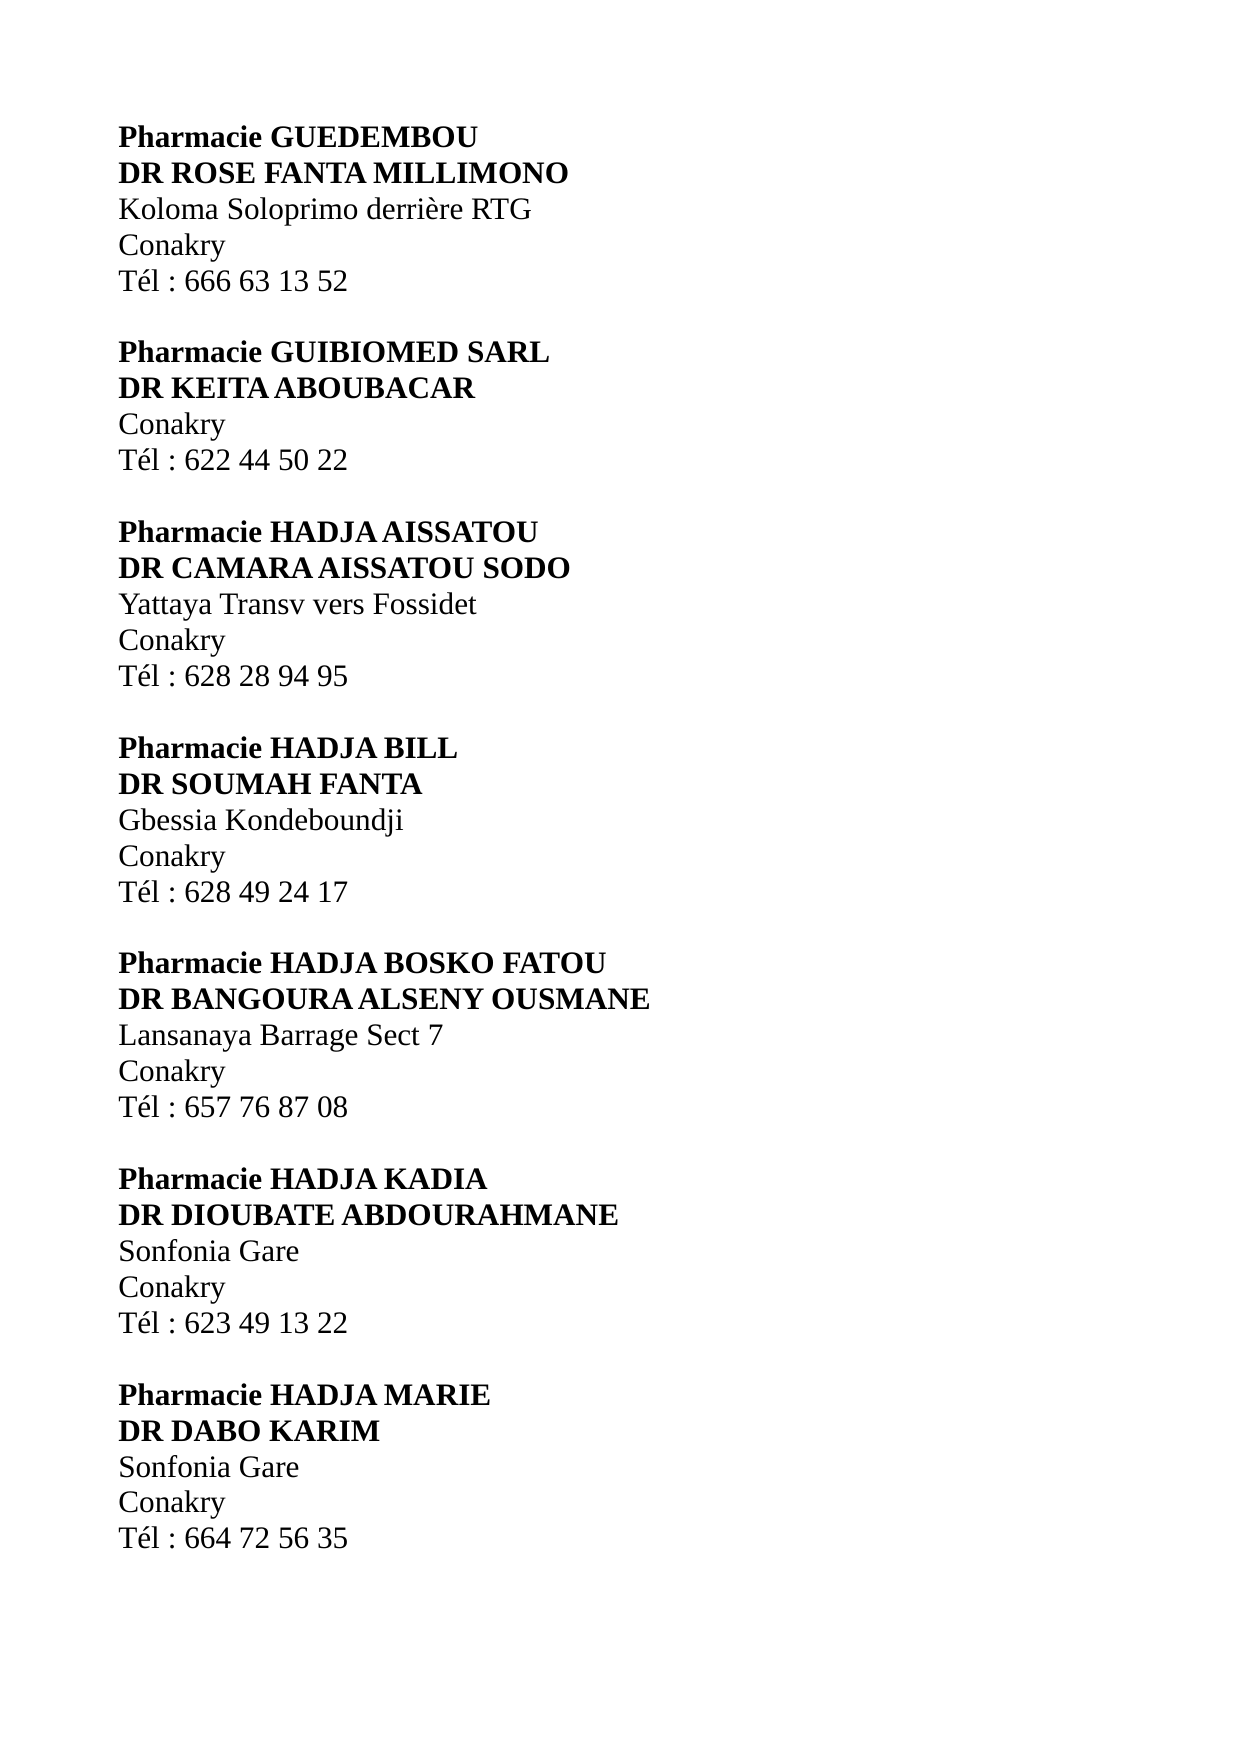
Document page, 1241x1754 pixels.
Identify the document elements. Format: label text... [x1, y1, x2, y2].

text Lansanaya Barrage Sect 7 [118, 1017, 1122, 1052]
text Pharmacie HADJA BILL [118, 729, 1122, 765]
text Pharmacie HADJA BOSKO FATOU [118, 945, 1122, 981]
text Tél : 623 49 13 22 [118, 1304, 1122, 1340]
text Sonfonia Gare [118, 1448, 1122, 1484]
text Koloma Soloprimo derrière RTG [118, 190, 1122, 226]
text Gbessia Kondeboundji [118, 801, 1122, 837]
text DR BANGOURA ALSENY OUSMANE [118, 981, 1122, 1017]
text DR DIOUBATE ABDOURAHMANE [118, 1196, 1122, 1232]
text Pharmacie HADJA MARIE [118, 1376, 1122, 1412]
text DR ROSE FANTA MILLIMONO [118, 154, 1122, 190]
text Tél : 664 72 56 35 [118, 1520, 1122, 1556]
text Conakry [118, 1268, 1122, 1304]
text Tél : 628 49 24 17 [118, 873, 1122, 909]
text Pharmacie GUIBIOMED SARL [118, 334, 1122, 370]
text Conakry [118, 1052, 1122, 1088]
text DR SOUMAH FANTA [118, 765, 1122, 801]
text Tél : 628 28 94 95 [118, 657, 1122, 693]
text DR KEITA ABOUBACAR [118, 370, 1122, 406]
text Conakry [118, 406, 1122, 442]
text Pharmacie HADJA KADIA [118, 1160, 1122, 1196]
text Tél : 622 44 50 22 [118, 442, 1122, 477]
text Pharmacie GUEDEMBOU [118, 118, 1122, 154]
text Yattaya Transv vers Fossidet [118, 585, 1122, 621]
text Conakry [118, 621, 1122, 657]
text Conakry [118, 837, 1122, 873]
text DR DABO KARIM [118, 1412, 1122, 1448]
text Sonfonia Gare [118, 1232, 1122, 1268]
text DR CAMARA AISSATOU SODO [118, 549, 1122, 585]
text Tél : 666 63 13 52 [118, 262, 1122, 298]
text Conakry [118, 1484, 1122, 1520]
text Conakry [118, 226, 1122, 262]
text Tél : 657 76 87 08 [118, 1088, 1122, 1124]
text Pharmacie HADJA AISSATOU [118, 513, 1122, 549]
